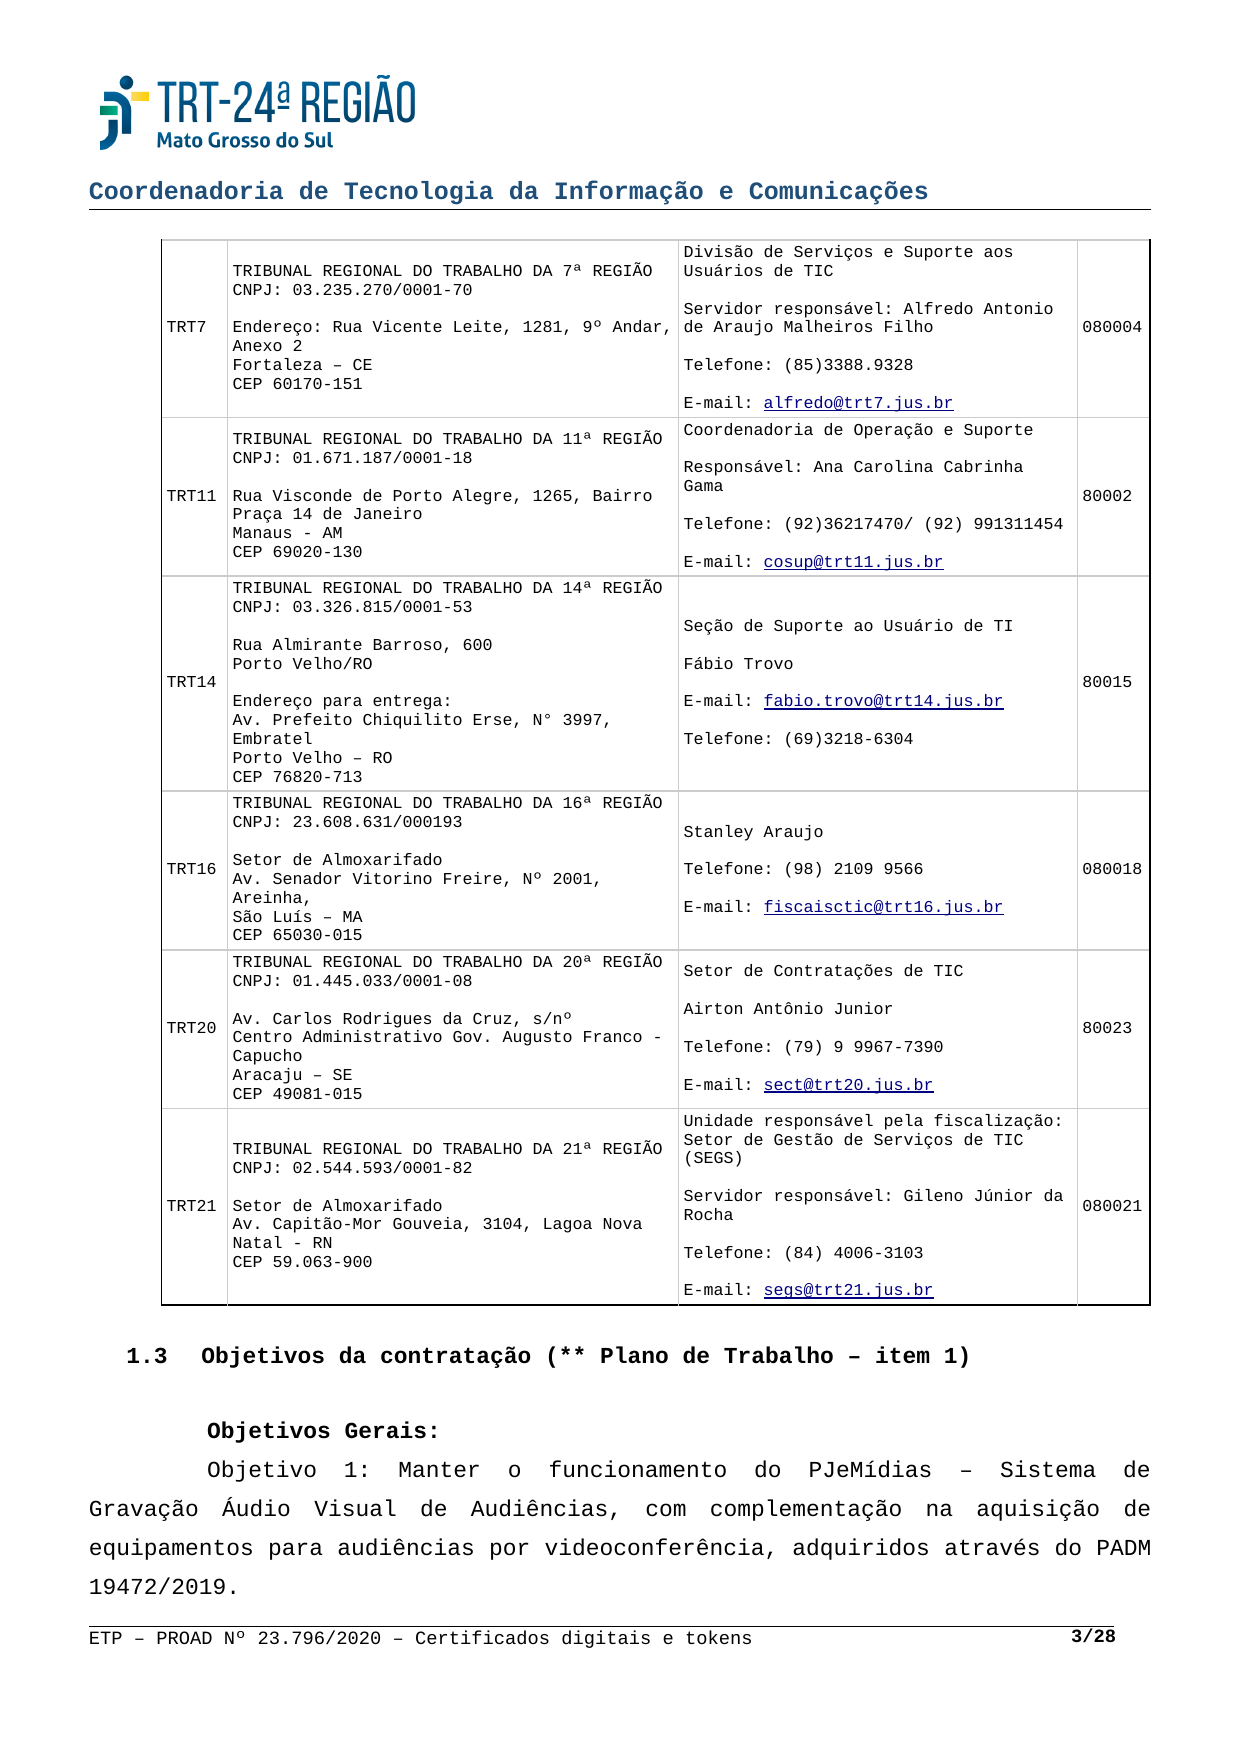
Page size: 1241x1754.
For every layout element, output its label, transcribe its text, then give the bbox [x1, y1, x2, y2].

list Objetivos da contratação (** Plano de Trabalho – item 1) [126, 1344, 1151, 1370]
table_cell 80002 [1078, 418, 1149, 575]
table_cell TRT21 [162, 1109, 227, 1304]
table_cell 080021 [1078, 1109, 1149, 1304]
table_cell Tribunal Regional do Trabalho da 21ª Região CNPJ: 02.544.593/0001-82 Setor de Almoxarifado Av. Capitão-Mor Gouveia, 3104, Lagoa Nova Natal - RN CEP 59.063-900 [228, 1109, 678, 1304]
text Objetivos Gerais: [89, 1420, 1151, 1446]
table_cell Tribunal Regional do Trabalho da 14ª Região CNPJ: 03.326.815/0001-53 Rua Almirante Barroso, 600 Porto Velho/RO Endereço para entrega: Av. Prefeito Chiquilito Erse, N° 3997, Embratel Porto Velho – RO CEP 76820-713 [228, 577, 678, 790]
table_cell 080004 [1078, 241, 1149, 416]
table_cell Tribunal Regional do Trabalho da 11ª Região CNPJ: 01.671.187/0001-18 Rua Visconde de Porto Alegre, 1265, Bairro Praça 14 de Janeiro Manaus - AM CEP 69020-130 [228, 418, 678, 575]
table_cell TRT14 [162, 577, 227, 790]
table_cell Tribunal Regional do Trabalho da 20ª Região CNPJ: 01.445.033/0001-08 Av. Carlos Rodrigues da Cruz, s/nº Centro Administrativo Gov. Augusto Franco - Capucho Aracaju – SE CEP 49081-015 [228, 951, 678, 1108]
table_cell TRT11 [162, 418, 227, 575]
table_cell 80015 [1078, 577, 1149, 790]
table_cell 080018 [1078, 792, 1149, 949]
table_cell 80023 [1078, 951, 1149, 1108]
table_cell Stanley Araujo Telefone: (98) 2109 9566 E-mail: fiscaisctic@trt16.jus.br [679, 792, 1077, 949]
table_cell Divisão de Serviços e Suporte aos Usuários de TIC Servidor responsável: Alfredo Antonio de Araujo Malheiros Filho Telefone: (85)3388.9328 E-mail: alfredo@trt7.jus.br [679, 241, 1077, 416]
table_cell TRT7 [162, 241, 227, 416]
table_cell Tribunal Regional do Trabalho da 16ª Região CNPJ: 23.608.631/000193 Setor de Almoxarifado Av. Senador Vitorino Freire, Nº 2001, Areinha, São Luís – MA CEP 65030-015 [228, 792, 678, 949]
table_cell TRT16 [162, 792, 227, 949]
table_cell TRIBUNAL REGIONAL DO TRABALHO DA 7ª REGIÃO CNPJ: 03.235.270/0001-70 Endereço: Rua Vicente Leite, 1281, 9º Andar, Anexo 2 Fortaleza – CE CEP 60170-151 [228, 241, 678, 416]
table_cell Unidade responsável pela fiscalização: Setor de Gestão de Serviços de TIC (SEGS) Servidor responsável: Gileno Júnior da Rocha Telefone: (84) 4006-3103 E-mail: segs@trt21.jus.br [679, 1109, 1077, 1304]
table_cell Seção de Suporte ao Usuário de TI Fábio Trovo E-mail: fabio.trovo@trt14.jus.br Telefone: (69)3218-6304 [679, 577, 1077, 790]
table_cell Coordenadoria de Operação e Suporte Responsável: Ana Carolina Cabrinha Gama Telefone: (92)36217470/ (92) 991311454 E-mail: cosup@trt11.jus.br [679, 418, 1077, 575]
table_cell Setor de Contratações de TIC Airton Antônio Junior Telefone: (79) 9 9967-7390 E-mail: sect@trt20.jus.br [679, 951, 1077, 1108]
text Objetivo 1: Manter o funcionamento do PJeMídias – Sistema de Gravação Áudio Visual de Audiências, com complementação na aquisição de equipamentos para audiências por videoconferência, adquiridos através do PADM 19472/2019. [89, 1459, 1151, 1601]
table_cell TRT20 [162, 951, 227, 1108]
